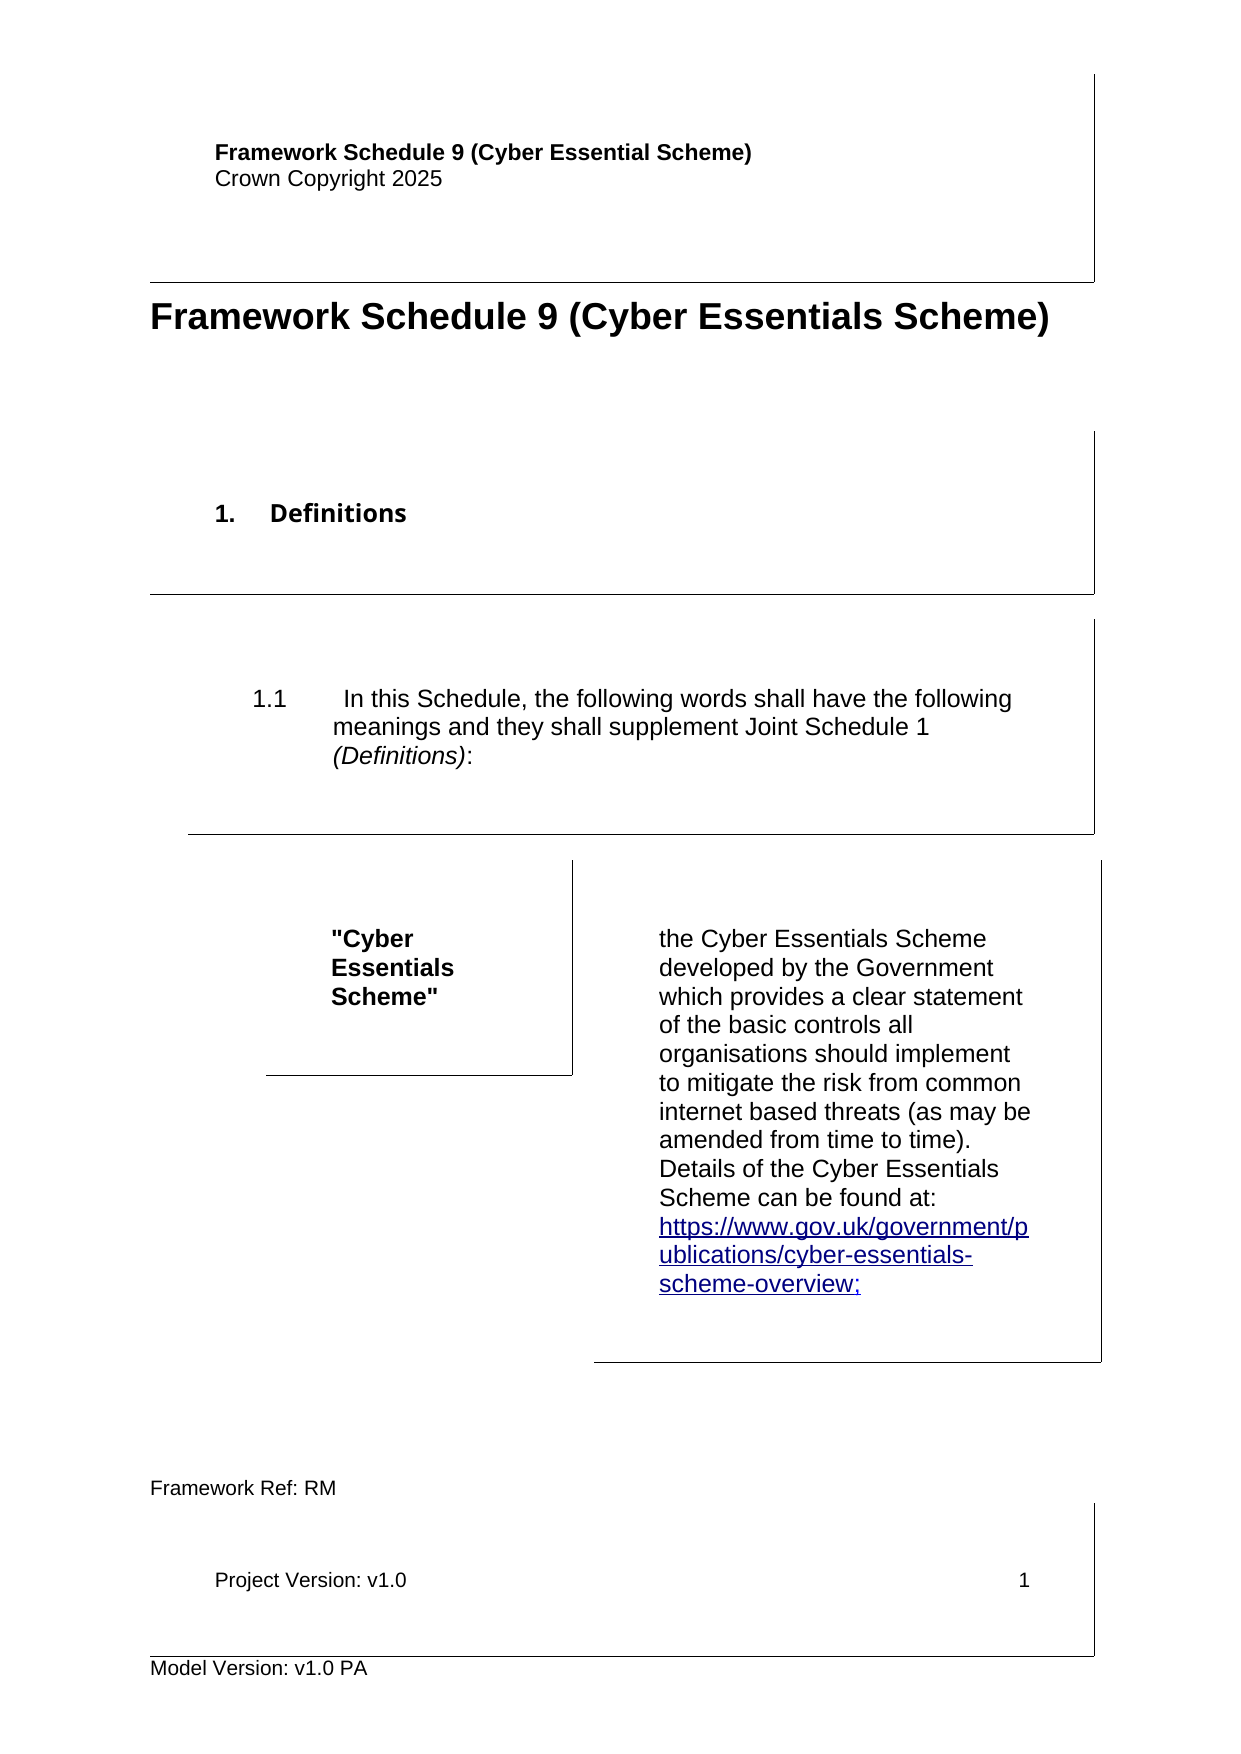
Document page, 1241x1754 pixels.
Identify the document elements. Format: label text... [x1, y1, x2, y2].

table_header the Cyber Essentials Scheme developed by the Government which provides a clear statement of the basic controls all organisations should implement to mitigate the risk from common internet based threats (as may be amended from time to time). Details of the Cyber Essentials Scheme can be found at: https://www.gov.uk/government/publications/cyber-essentials-scheme-overview; [583, 847, 1113, 1375]
text Framework Schedule 9 (Cyber Essentials Scheme) [150, 294, 1094, 338]
list In this Schedule, the following words shall have the following meanings and they shall supplement Joint Schedule 1 (Definitions): [187, 619, 1094, 834]
list Definitions [150, 431, 1094, 594]
table_header "Cyber Essentials Scheme" [255, 847, 583, 1375]
